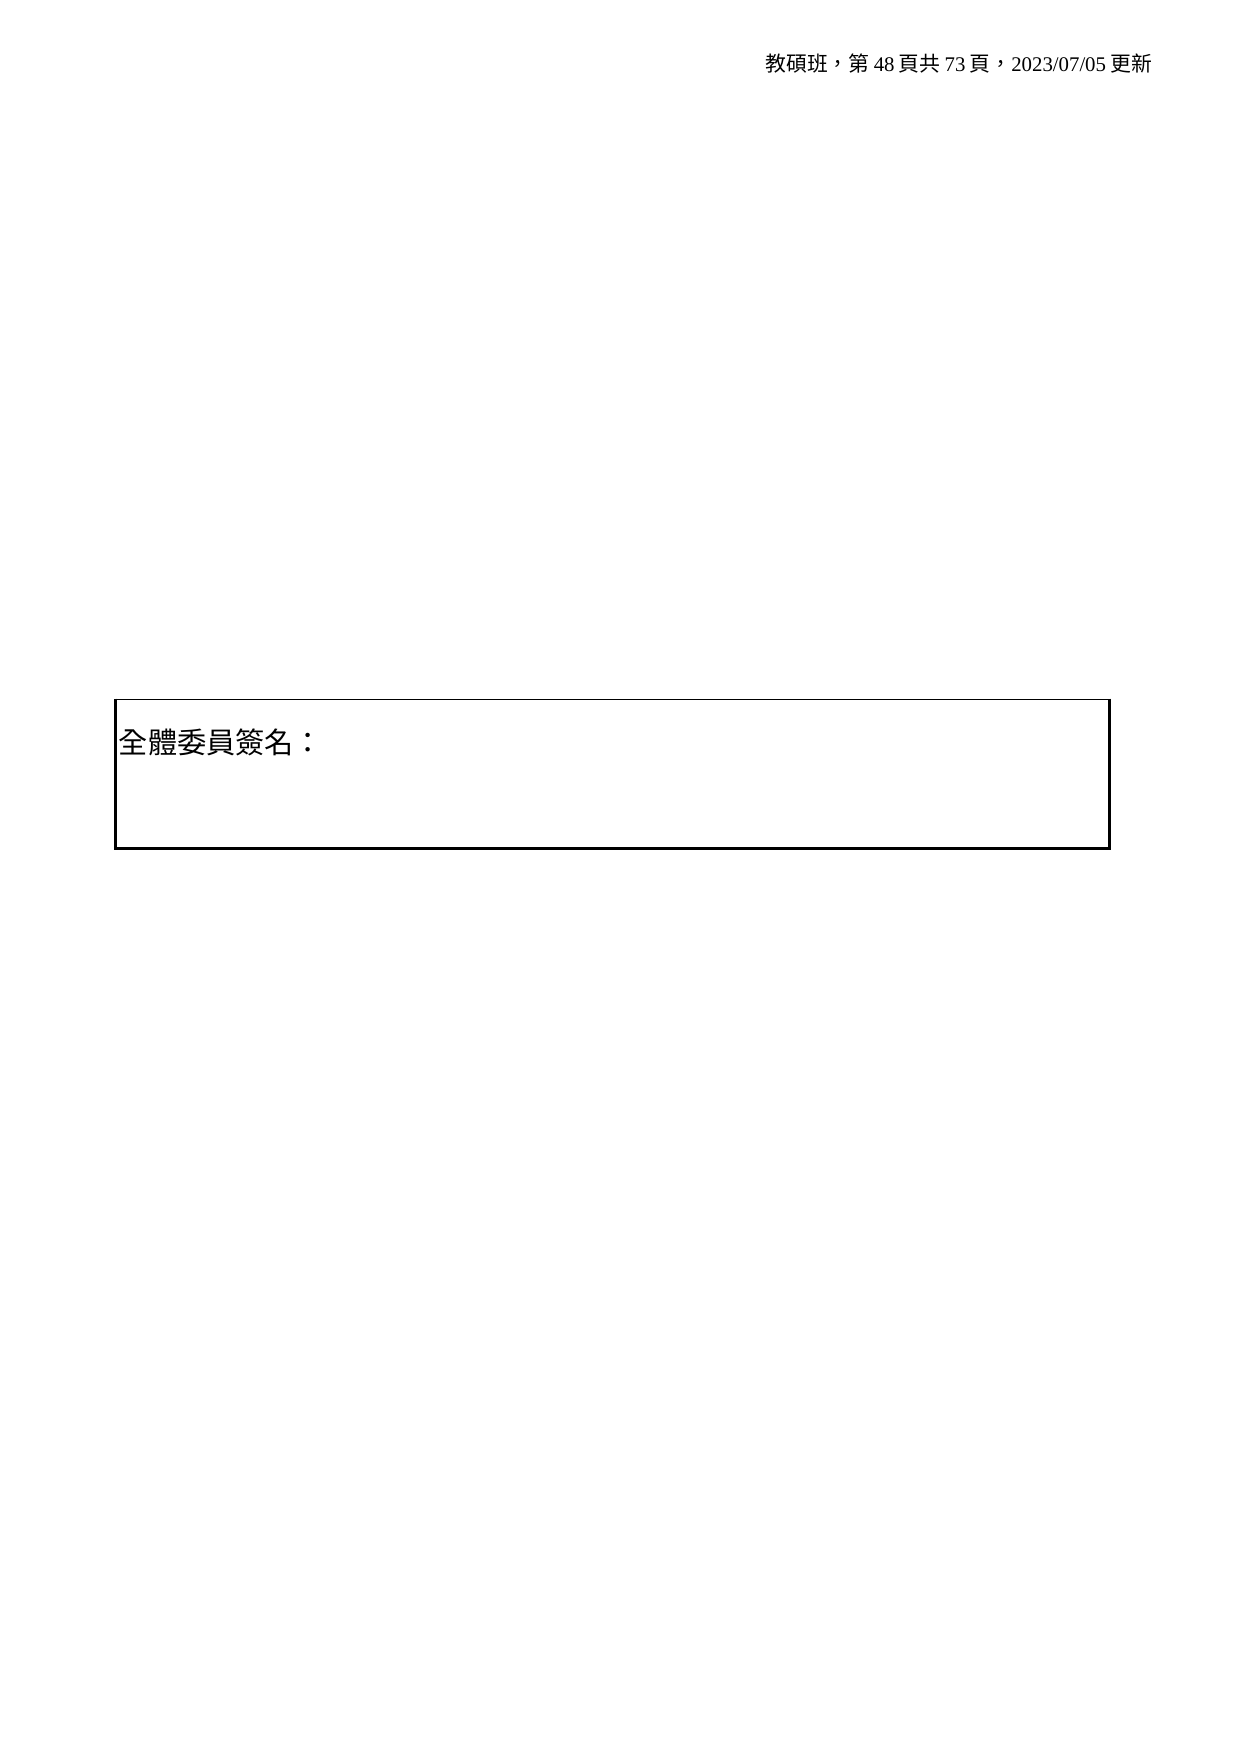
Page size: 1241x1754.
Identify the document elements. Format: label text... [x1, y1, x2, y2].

table_cell 全體委員簽名： [117, 700, 1108, 847]
